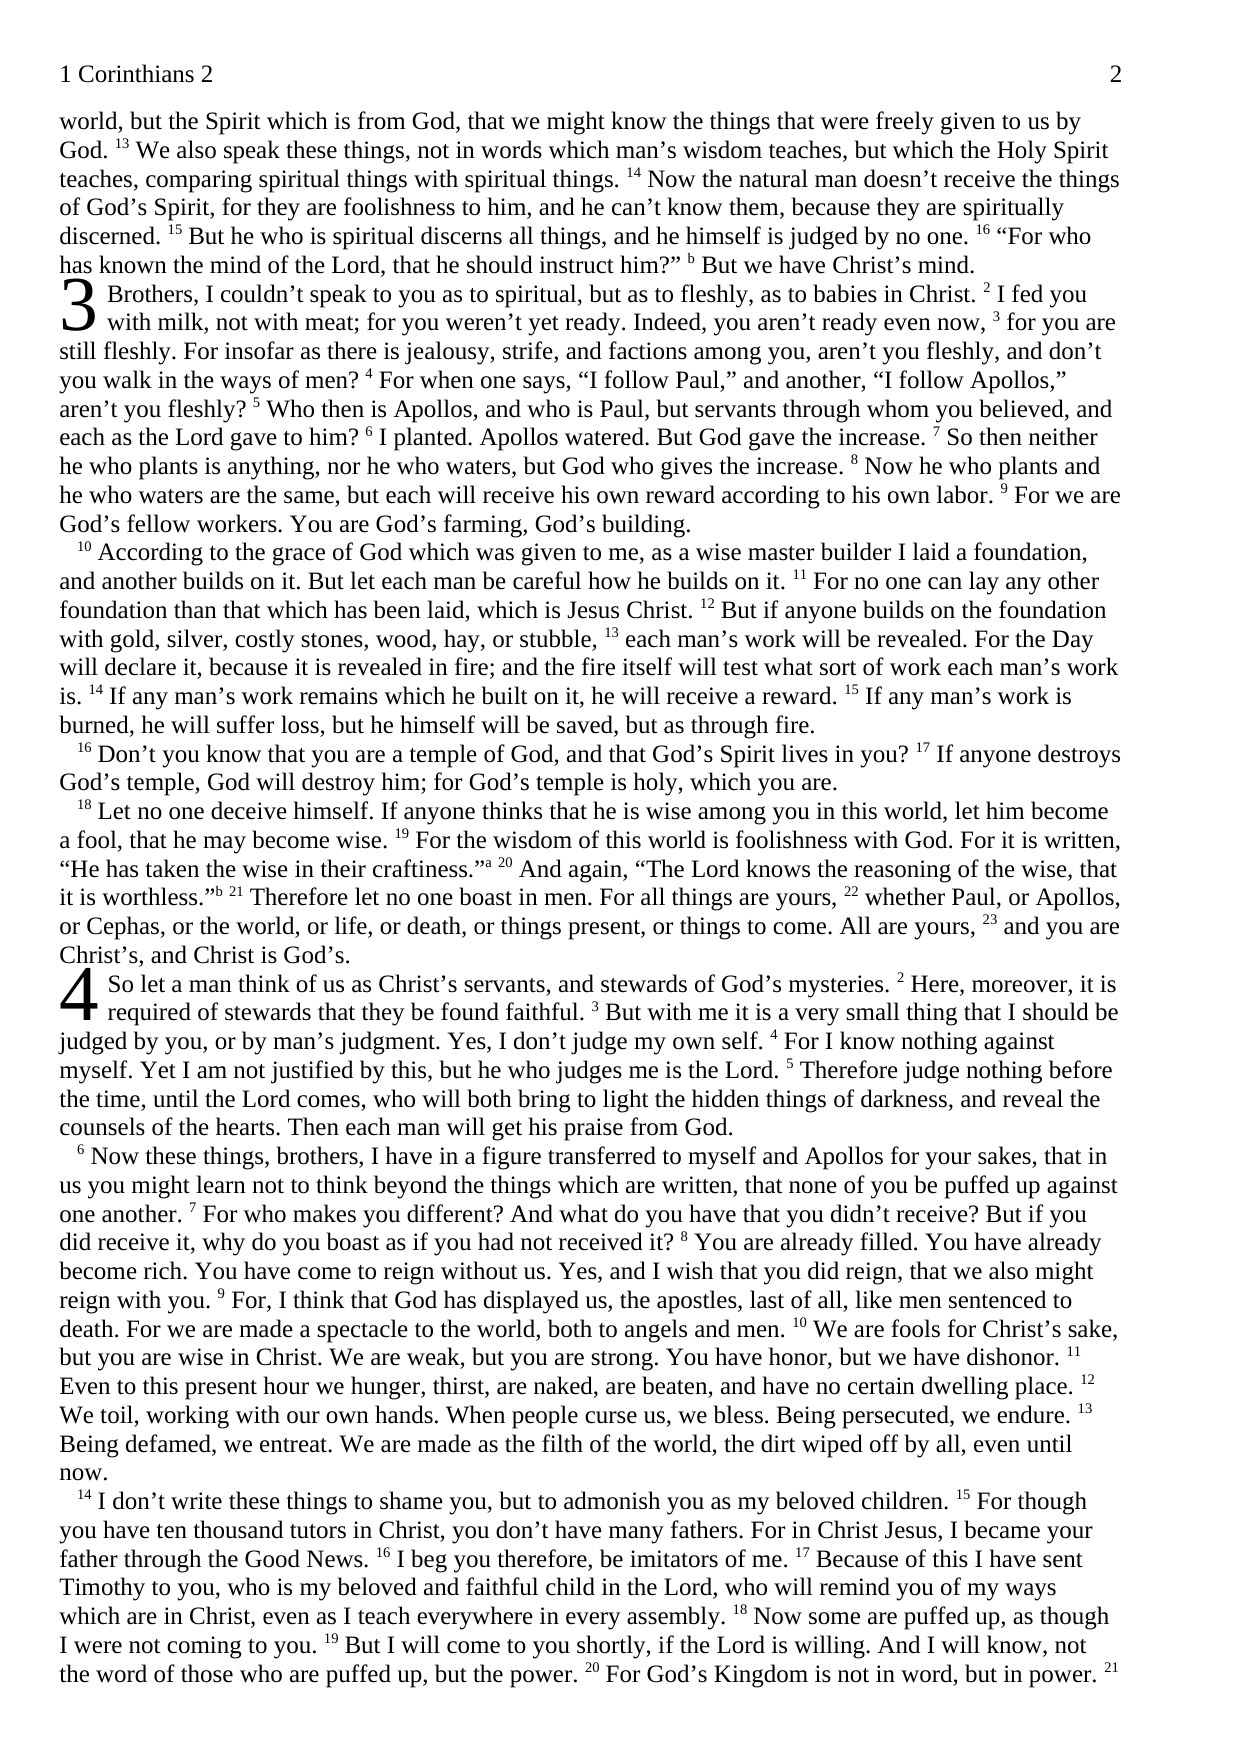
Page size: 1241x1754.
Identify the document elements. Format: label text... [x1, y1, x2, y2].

text 16 Don’t you know that you are a temple of God, and that God’s Spirit lives in you? 17 If anyone destroys God’s temple, God will destroy him; for God’s temple is holy, which you are. [59, 739, 1122, 796]
text 18 Let no one deceive himself. If anyone thinks that he is wise among you in this world, let him become a fool, that he may become wise. 19 For the wisdom of this world is foolishness with God. For it is written, “He has taken the wise in their craftiness.”a 20 And again, “The Lord knows the reasoning of the wise, that it is worthless.”b 21 Therefore let no one boast in men. For all things are yours, 22 whether Paul, or Apollos, or Cephas, or the world, or life, or death, or things present, or things to come. All are yours, 23 and you are Christ’s, and Christ is God’s. [59, 796, 1122, 969]
text 6 Now these things, brothers, I have in a figure transferred to myself and Apollos for your sakes, that in us you might learn not to think beyond the things which are written, that none of you be puffed up against one another. 7 For who makes you different? And what do you have that you didn’t receive? But if you did receive it, why do you boast as if you had not received it? 8 You are already filled. You have already become rich. You have come to reign without us. Yes, and I wish that you did reign, that we also might reign with you. 9 For, I think that God has displayed us, the apostles, last of all, like men sentenced to death. For we are made a spectacle to the world, both to angels and men. 10 We are fools for Christ’s sake, but you are wise in Christ. We are weak, but you are strong. You have honor, but we have dishonor. 11 Even to this present hour we hunger, thirst, are naked, are beaten, and have no certain dwelling place. 12 We toil, working with our own hands. When people curse us, we bless. Being persecuted, we endure. 13 Being defamed, we entreat. We are made as the filth of the world, the dirt wiped off by all, even until now. [59, 1141, 1122, 1486]
text 10 According to the grace of God which was given to me, as a wise master builder I laid a foundation, and another builds on it. But let each man be careful how he builds on it. 11 For no one can lay any other foundation than that which has been laid, which is Jesus Christ. 12 But if anyone builds on the foundation with gold, silver, costly stones, wood, hay, or stubble, 13 each man’s work will be revealed. For the Day will declare it, because it is revealed in fire; and the fire itself will test what sort of work each man’s work is. 14 If any man’s work remains which he built on it, he will receive a reward. 15 If any man’s work is burned, he will suffer loss, but he himself will be saved, but as through fire. [59, 537, 1122, 739]
text world, but the Spirit which is from God, that we might know the things that were freely given to us by God. 13 We also speak these things, not in words which man’s wisdom teaches, but which the Holy Spirit teaches, comparing spiritual things with spiritual things. 14 Now the natural man doesn’t receive the things of God’s Spirit, for they are foolishness to him, and he can’t know them, because they are spiritually discerned. 15 But he who is spiritual discerns all things, and he himself is judged by no one. 16 “For who has known the mind of the Lord, that he should instruct him?” b But we have Christ’s mind. [59, 106, 1122, 279]
text 3Brothers, I couldn’t speak to you as to spiritual, but as to fleshly, as to babies in Christ. 2 I fed you with milk, not with meat; for you weren’t yet ready. Indeed, you aren’t ready even now, 3 for you are still fleshly. For insofar as there is jealousy, strife, and factions among you, aren’t you fleshly, and don’t you walk in the ways of men? 4 For when one says, “I follow Paul,” and another, “I follow Apollos,” aren’t you fleshly? 5 Who then is Apollos, and who is Paul, but servants through whom you believed, and each as the Lord gave to him? 6 I planted. Apollos watered. But God gave the increase. 7 So then neither he who plants is anything, nor he who waters, but God who gives the increase. 8 Now he who plants and he who waters are the same, but each will receive his own reward according to his own labor. 9 For we are God’s fellow workers. You are God’s farming, God’s building. [59, 279, 1122, 537]
text 4So let a man think of us as Christ’s servants, and stewards of God’s mysteries. 2 Here, moreover, it is required of stewards that they be found faithful. 3 But with me it is a very small thing that I should be judged by you, or by man’s judgment. Yes, I don’t judge my own self. 4 For I know nothing against myself. Yet I am not justified by this, but he who judges me is the Lord. 5 Therefore judge nothing before the time, until the Lord comes, who will both bring to light the hidden things of darkness, and reveal the counsels of the hearts. Then each man will get his praise from God. [59, 969, 1122, 1141]
text 14 I don’t write these things to shame you, but to admonish you as my beloved children. 15 For though you have ten thousand tutors in Christ, you don’t have many fathers. For in Christ Jesus, I became your father through the Good News. 16 I beg you therefore, be imitators of me. 17 Because of this I have sent Timothy to you, who is my beloved and faithful child in the Lord, who will remind you of my ways which are in Christ, even as I teach everywhere in every assembly. 18 Now some are puffed up, as though I were not coming to you. 19 But I will come to you shortly, if the Lord is willing. And I will know, not the word of those who are puffed up, but the power. 20 For God’s Kingdom is not in word, but in power. 21 [59, 1486, 1122, 1687]
